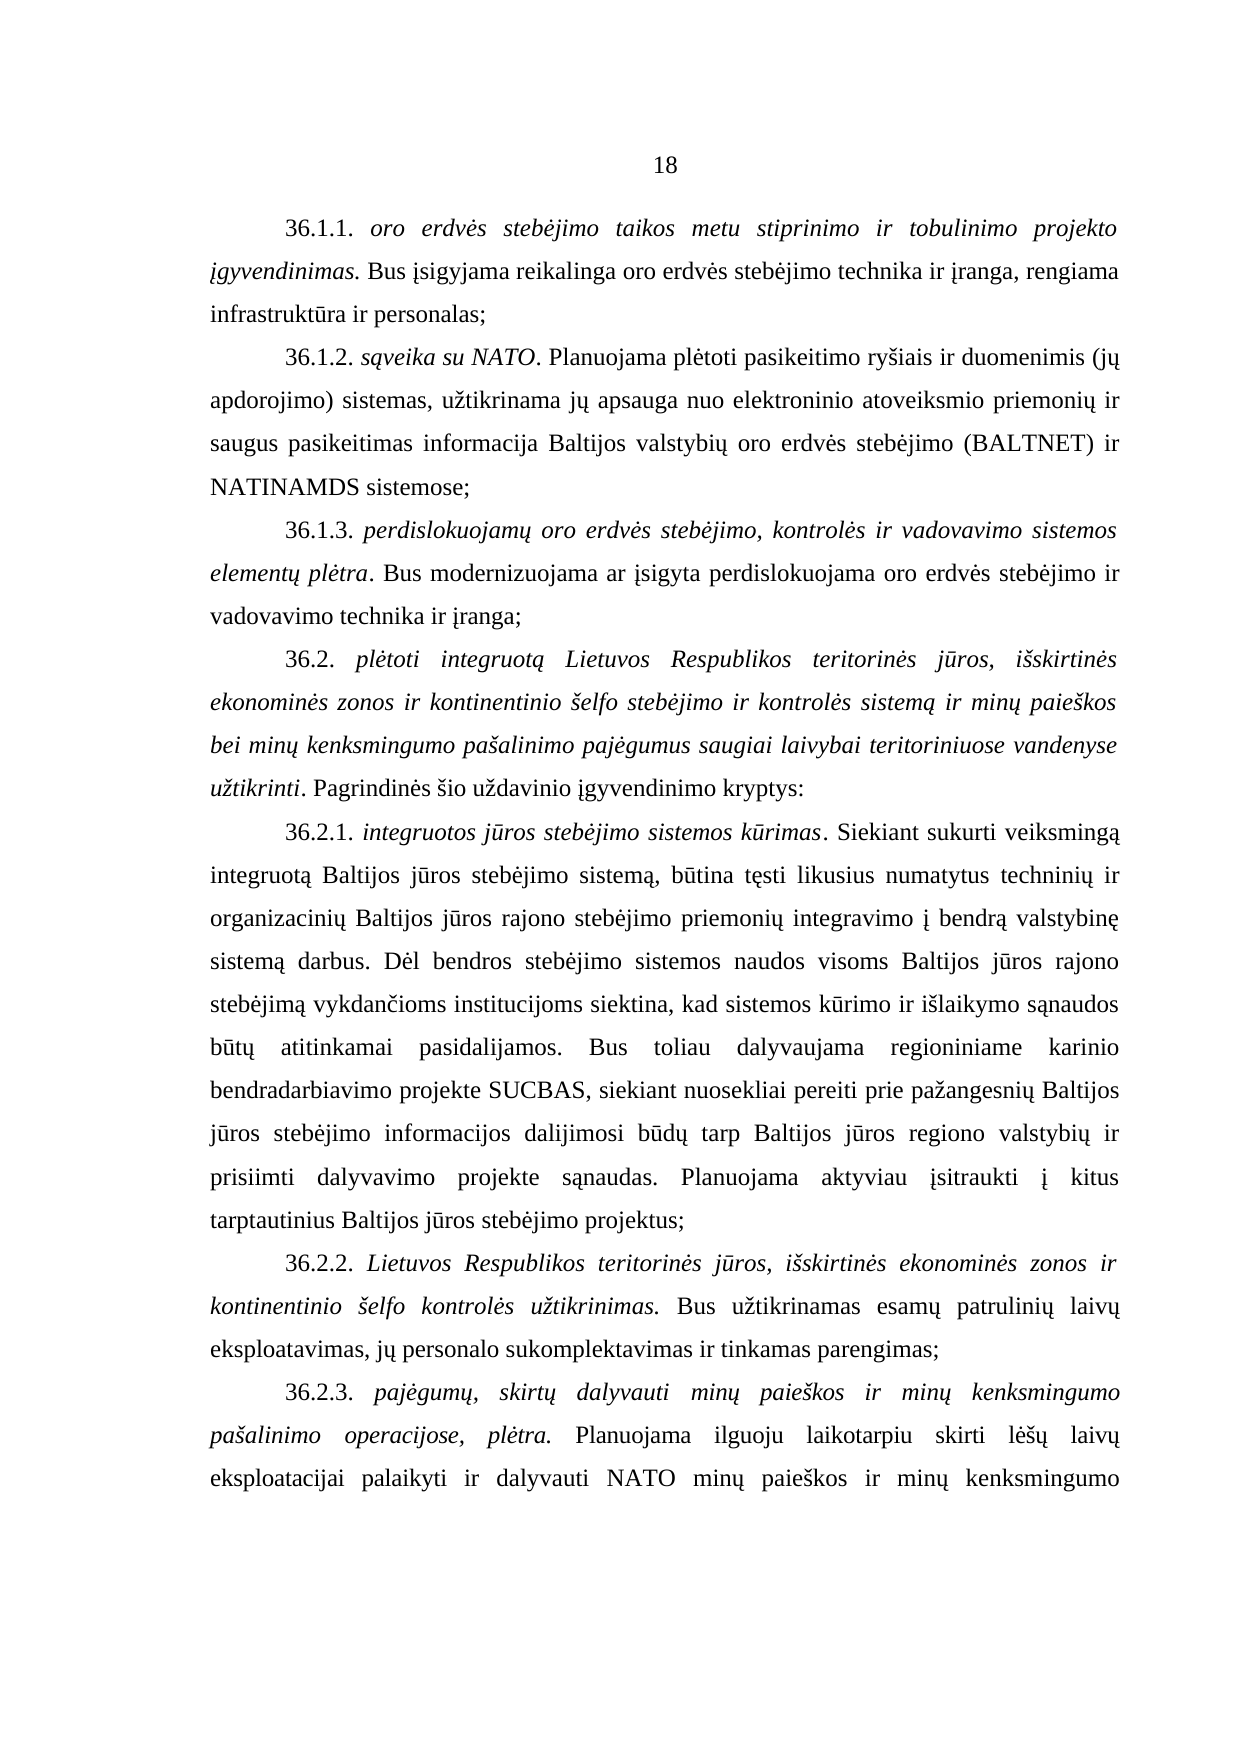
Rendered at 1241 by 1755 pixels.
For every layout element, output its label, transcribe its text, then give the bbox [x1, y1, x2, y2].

text 36.1.1. oro erdvės stebėjimo taikos metu stiprinimo ir tobulinimo projekto įgyvendinimas. Bus įsigyjama reikalinga oro erdvės stebėjimo technika ir įranga, rengiama infrastruktūra ir personalas; [210, 213, 1120, 328]
text 36.1.2. sąveika su NATO. Planuojama plėtoti pasikeitimo ryšiais ir duomenimis (jų apdorojimo) sistemas, užtikrinama jų apsauga nuo elektroninio atoveiksmio priemonių ir saugus pasikeitimas informacija Baltijos valstybių oro erdvės stebėjimo (BALTNET) ir NATINAMDS sistemose; [210, 342, 1120, 500]
text 36.2.3. pajėgumų, skirtų dalyvauti minų paieškos ir minų kenksmingumo pašalinimo operacijose, plėtra. Planuojama ilguoju laikotarpiu skirti lėšų laivų eksploatacijai palaikyti ir dalyvauti NATO minų paieškos ir minų kenksmingumo [210, 1377, 1120, 1492]
text 36.1.3. perdislokuojamų oro erdvės stebėjimo, kontrolės ir vadovavimo sistemos elementų plėtra. Bus modernizuojama ar įsigyta perdislokuojama oro erdvės stebėjimo ir vadovavimo technika ir įranga; [210, 515, 1120, 630]
text 36.2. plėtoti integruotą Lietuvos Respublikos teritorinės jūros, išskirtinės ekonominės zonos ir kontinentinio šelfo stebėjimo ir kontrolės sistemą ir minų paieškos bei minų kenksmingumo pašalinimo pajėgumus saugiai laivybai teritoriniuose vandenyse užtikrinti. Pagrindinės šio uždavinio įgyvendinimo kryptys: [210, 644, 1120, 802]
text 36.2.1. integruotos jūros stebėjimo sistemos kūrimas. Siekiant sukurti veiksmingą integruotą Baltijos jūros stebėjimo sistemą, būtina tęsti likusius numatytus techninių ir organizacinių Baltijos jūros rajono stebėjimo priemonių integravimo į bendrą valstybinę sistemą darbus. Dėl bendros stebėjimo sistemos naudos visoms Baltijos jūros rajono stebėjimą vykdančioms institucijoms siektina, kad sistemos kūrimo ir išlaikymo sąnaudos būtų atitinkamai pasidalijamos. Bus toliau dalyvaujama regioniniame karinio bendradarbiavimo projekte SUCBAS, siekiant nuosekliai pereiti prie pažangesnių Baltijos jūros stebėjimo informacijos dalijimosi būdų tarp Baltijos jūros regiono valstybių ir prisiimti dalyvavimo projekte sąnaudas. Planuojama aktyviau įsitraukti į kitus tarptautinius Baltijos jūros stebėjimo projektus; [210, 817, 1120, 1233]
text 36.2.2. Lietuvos Respublikos teritorinės jūros, išskirtinės ekonominės zonos ir kontinentinio šelfo kontrolės užtikrinimas. Bus užtikrinamas esamų patrulinių laivų eksploatavimas, jų personalo sukomplektavimas ir tinkamas parengimas; [210, 1248, 1120, 1363]
